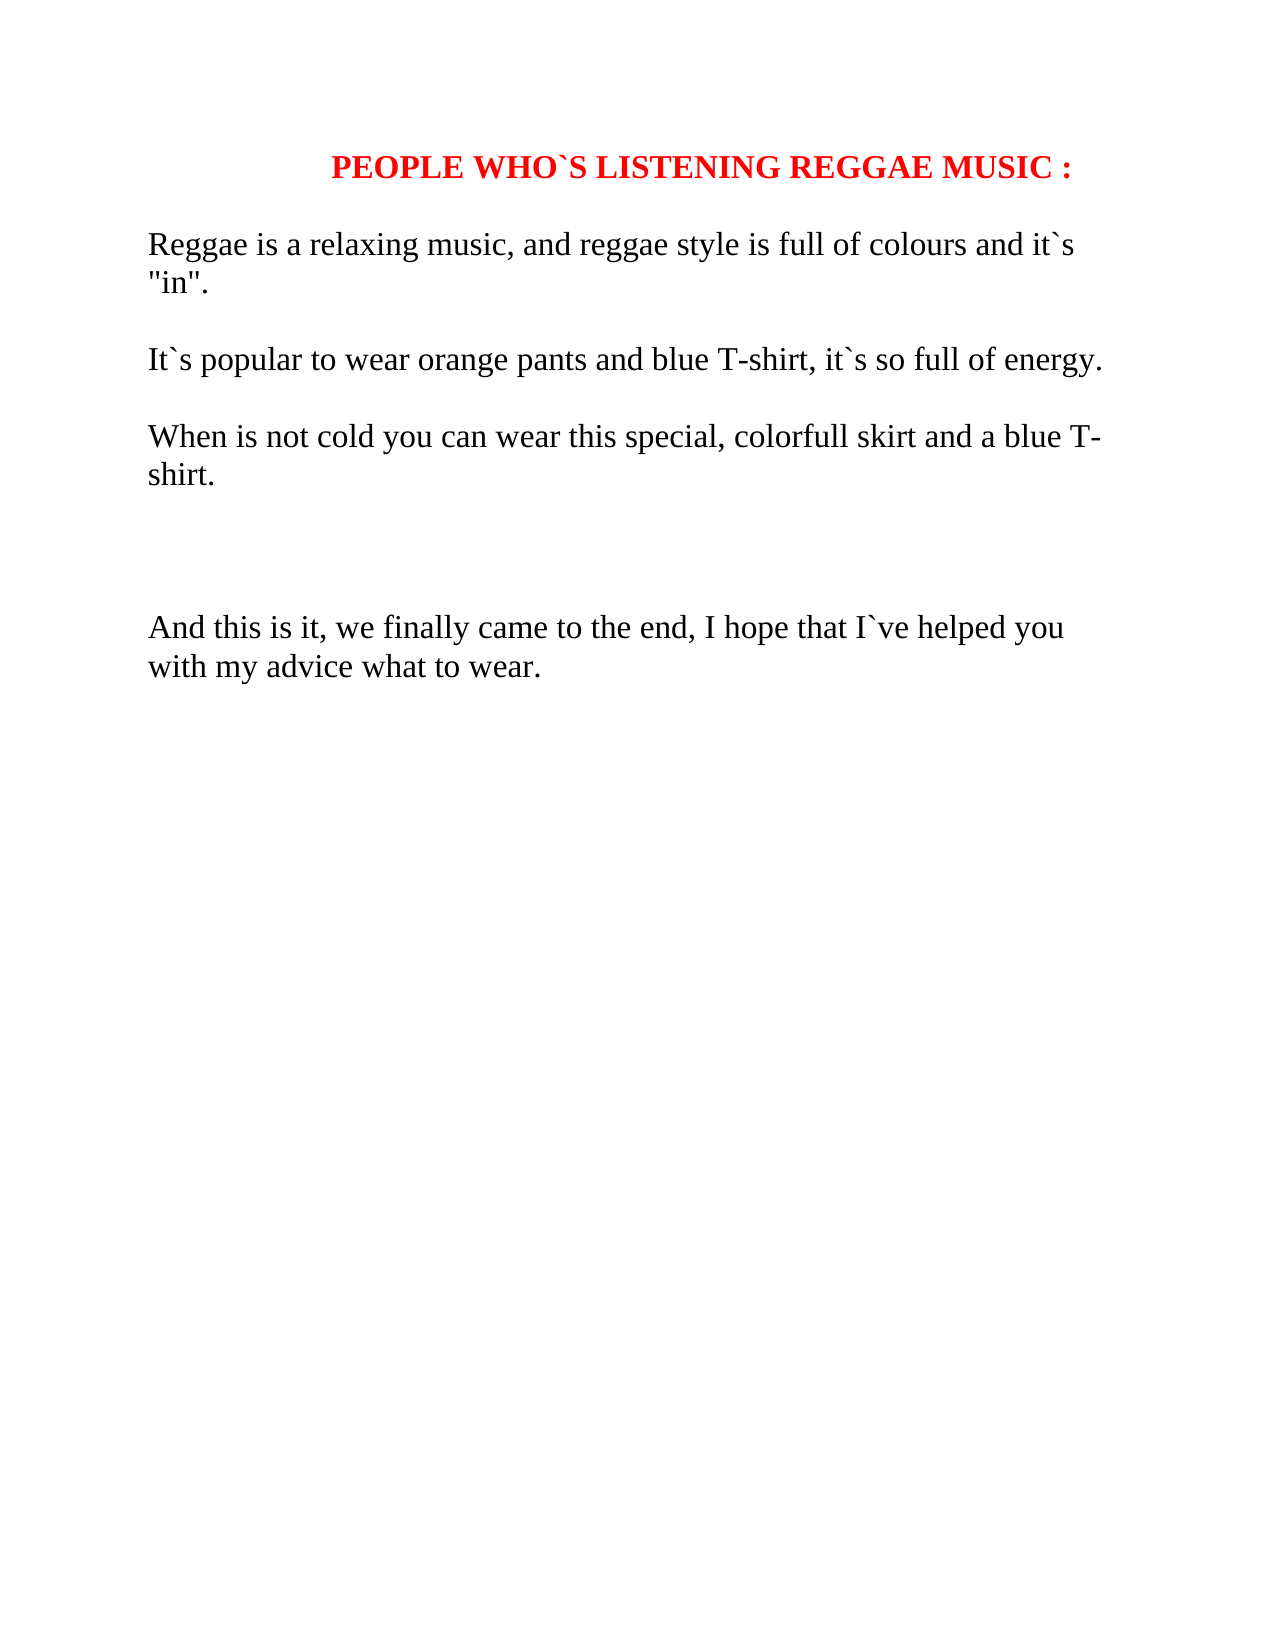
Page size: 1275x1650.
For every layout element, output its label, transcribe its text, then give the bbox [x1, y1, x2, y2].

text PEOPLE WHO`S LISTENING REGGAE MUSIC : [148, 148, 1127, 186]
text When is not cold you can wear this special, colorfull skirt and a blue T-shirt. [148, 416, 1127, 493]
text And this is it, we finally came to the end, I hope that I`ve helped you with my advice what to wear. [148, 608, 1127, 684]
text It`s popular to wear orange pants and blue T-shirt, it`s so full of energy. [148, 339, 1127, 378]
text Reggae is a relaxing music, and reggae style is full of colours and it`s "in". [148, 224, 1127, 301]
